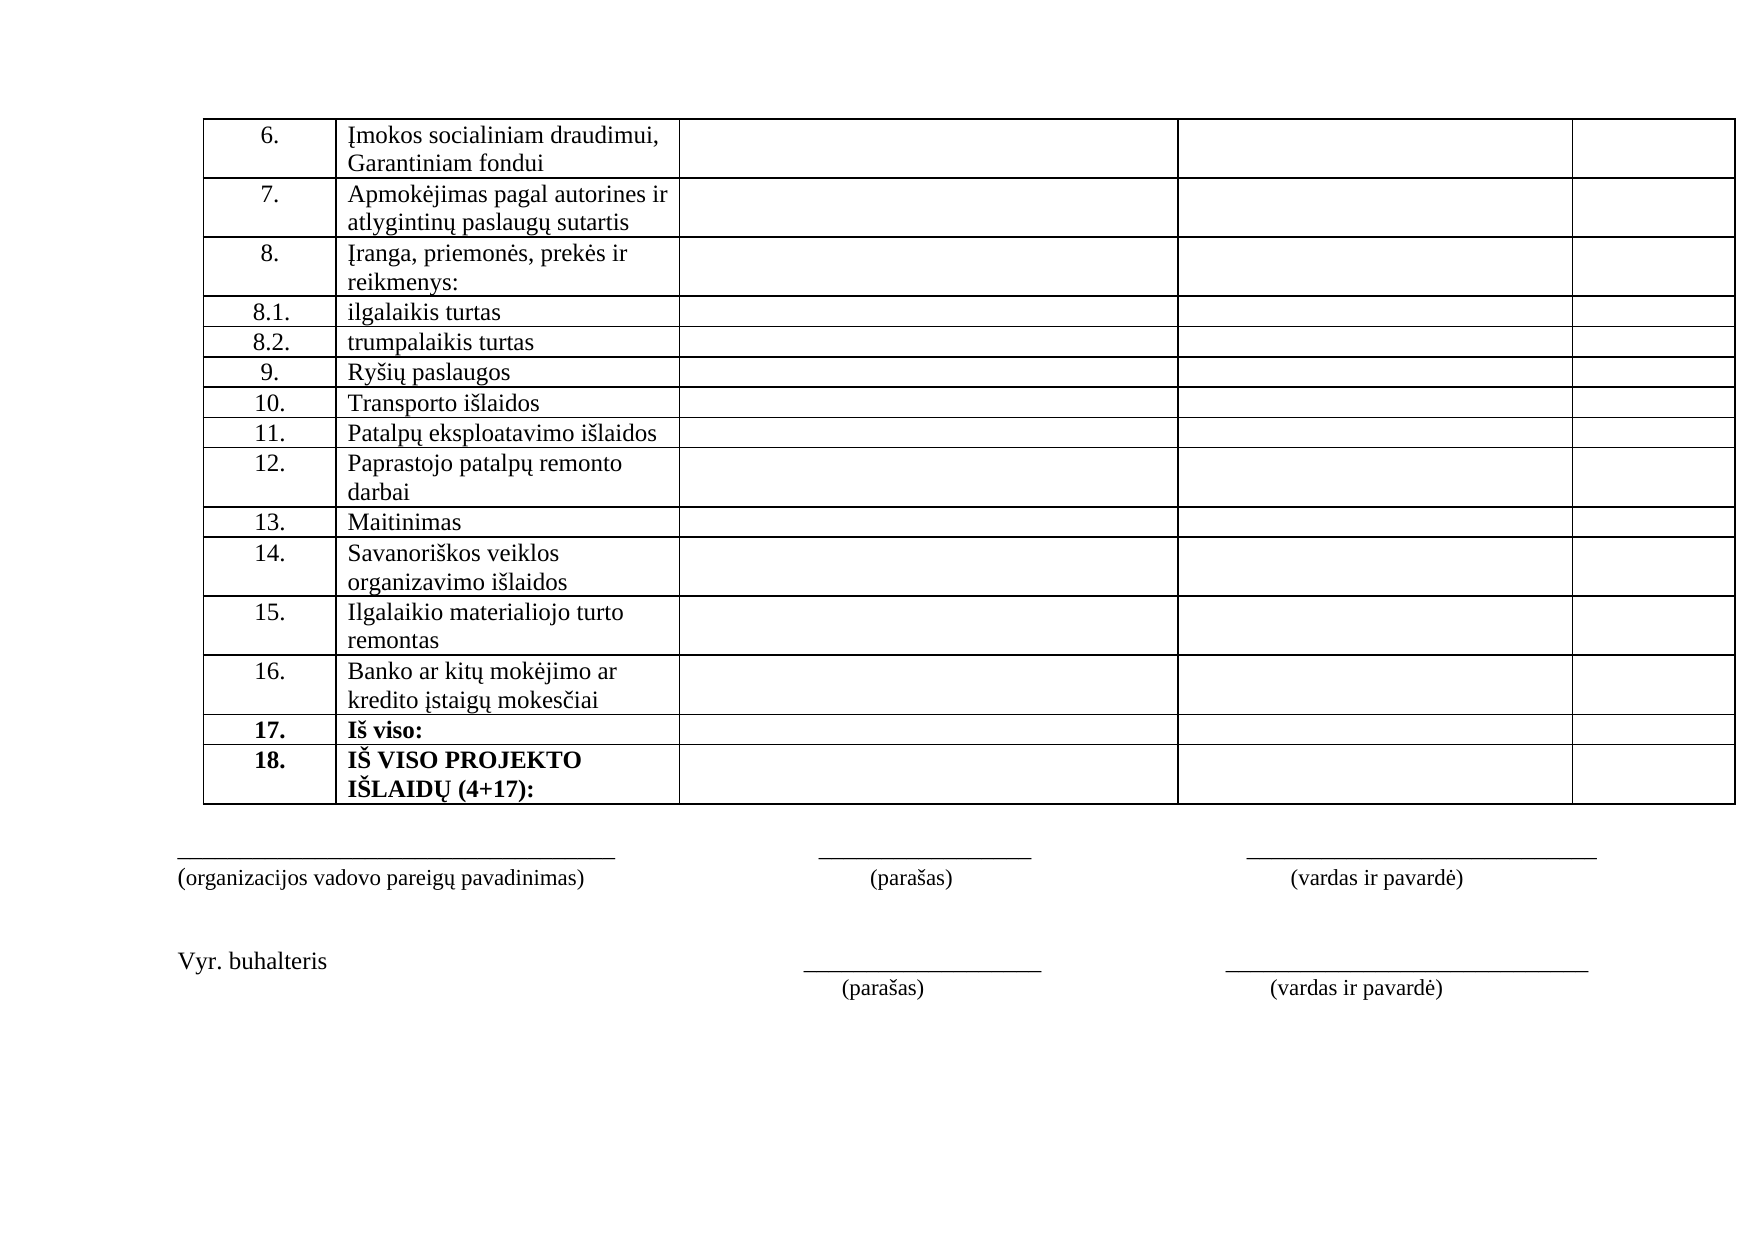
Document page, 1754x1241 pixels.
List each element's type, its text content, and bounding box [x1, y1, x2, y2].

table_cell [680, 297, 1177, 326]
table_cell [1573, 418, 1734, 447]
table_cell [1179, 745, 1572, 803]
table_cell Įranga, priemonės, prekės ir reikmenys: [337, 238, 679, 295]
table_cell Ilgalaikio materialiojo turto remontas [337, 597, 679, 654]
table_cell [680, 538, 1177, 595]
table_cell 17. [204, 715, 335, 744]
table_cell [1179, 448, 1572, 506]
table_cell ilgalaikis turtas [337, 297, 679, 326]
table_cell [1573, 448, 1734, 506]
table_cell [1179, 358, 1572, 386]
table_cell 9. [204, 358, 335, 386]
table_cell 11. [204, 418, 335, 447]
table_cell 12. [204, 448, 335, 506]
table_cell [1573, 120, 1734, 177]
table_cell [1573, 179, 1734, 236]
table_cell [1573, 358, 1734, 386]
table_cell Paprastojo patalpų remonto darbai [337, 448, 679, 506]
table_cell [680, 358, 1177, 386]
text Vyr. buhalteris ___________________ _____________________________ [177, 946, 1680, 974]
table_cell 8.2. [204, 327, 335, 356]
table_cell [1573, 297, 1734, 326]
table_cell [1179, 297, 1572, 326]
table_cell 10. [204, 388, 335, 417]
table_cell [1573, 388, 1734, 417]
table_cell trumpalaikis turtas [337, 327, 679, 356]
table_cell [1179, 327, 1572, 356]
table_cell [1179, 508, 1572, 536]
table_cell Patalpų eksploatavimo išlaidos [337, 418, 679, 447]
table_cell [680, 238, 1177, 295]
table_cell 8.1. [204, 297, 335, 326]
table_cell [680, 597, 1177, 654]
table_cell 7. [204, 179, 335, 236]
table_cell 14. [204, 538, 335, 595]
table_cell [1179, 238, 1572, 295]
table_cell [1573, 508, 1734, 536]
table_cell [1179, 120, 1572, 177]
table_cell [1573, 538, 1734, 595]
table_cell [680, 179, 1177, 236]
table_cell [1179, 388, 1572, 417]
table_cell 13. [204, 508, 335, 536]
table_cell 6. [204, 120, 335, 177]
table_cell [1179, 715, 1572, 744]
table_cell [680, 656, 1177, 713]
text ___________________________________ _________________ ____________________________ [177, 833, 1680, 862]
table_cell 8. [204, 238, 335, 295]
table_cell IŠ VISO PROJEKTO IŠLAIDŲ (4+17): [337, 745, 679, 803]
text (parašas) (vardas ir pavardė) [177, 974, 1680, 1001]
table_cell Ryšių paslaugos [337, 358, 679, 386]
table_cell Savanoriškos veiklos organizavimo išlaidos [337, 538, 679, 595]
table_cell [680, 745, 1177, 803]
table_cell [680, 388, 1177, 417]
table_cell Maitinimas [337, 508, 679, 536]
table_cell Apmokėjimas pagal autorines ir atlygintinų paslaugų sutartis [337, 179, 679, 236]
table_cell [1179, 597, 1572, 654]
table_cell [680, 418, 1177, 447]
table_cell [1573, 238, 1734, 295]
table_cell [1573, 327, 1734, 356]
table_cell [680, 448, 1177, 506]
table_cell [680, 715, 1177, 744]
table_cell [1179, 656, 1572, 713]
table_cell 15. [204, 597, 335, 654]
table_cell 16. [204, 656, 335, 713]
table_cell [1573, 656, 1734, 713]
table_cell 18. [204, 745, 335, 803]
table_cell [1179, 179, 1572, 236]
table_cell [680, 120, 1177, 177]
table_cell Įmokos socialiniam draudimui, Garantiniam fondui [337, 120, 679, 177]
table_cell Banko ar kitų mokėjimo ar kredito įstaigų mokesčiai [337, 656, 679, 713]
table_cell [680, 327, 1177, 356]
table_cell [1573, 745, 1734, 803]
table_cell Iš viso: [337, 715, 679, 744]
table_cell [1179, 418, 1572, 447]
table_cell [680, 508, 1177, 536]
table_cell Transporto išlaidos [337, 388, 679, 417]
table_cell [1573, 715, 1734, 744]
text (organizacijos vadovo pareigų pavadinimas) (parašas) (vardas ir pavardė) [177, 862, 1680, 891]
table_cell [1573, 597, 1734, 654]
table_cell [1179, 538, 1572, 595]
